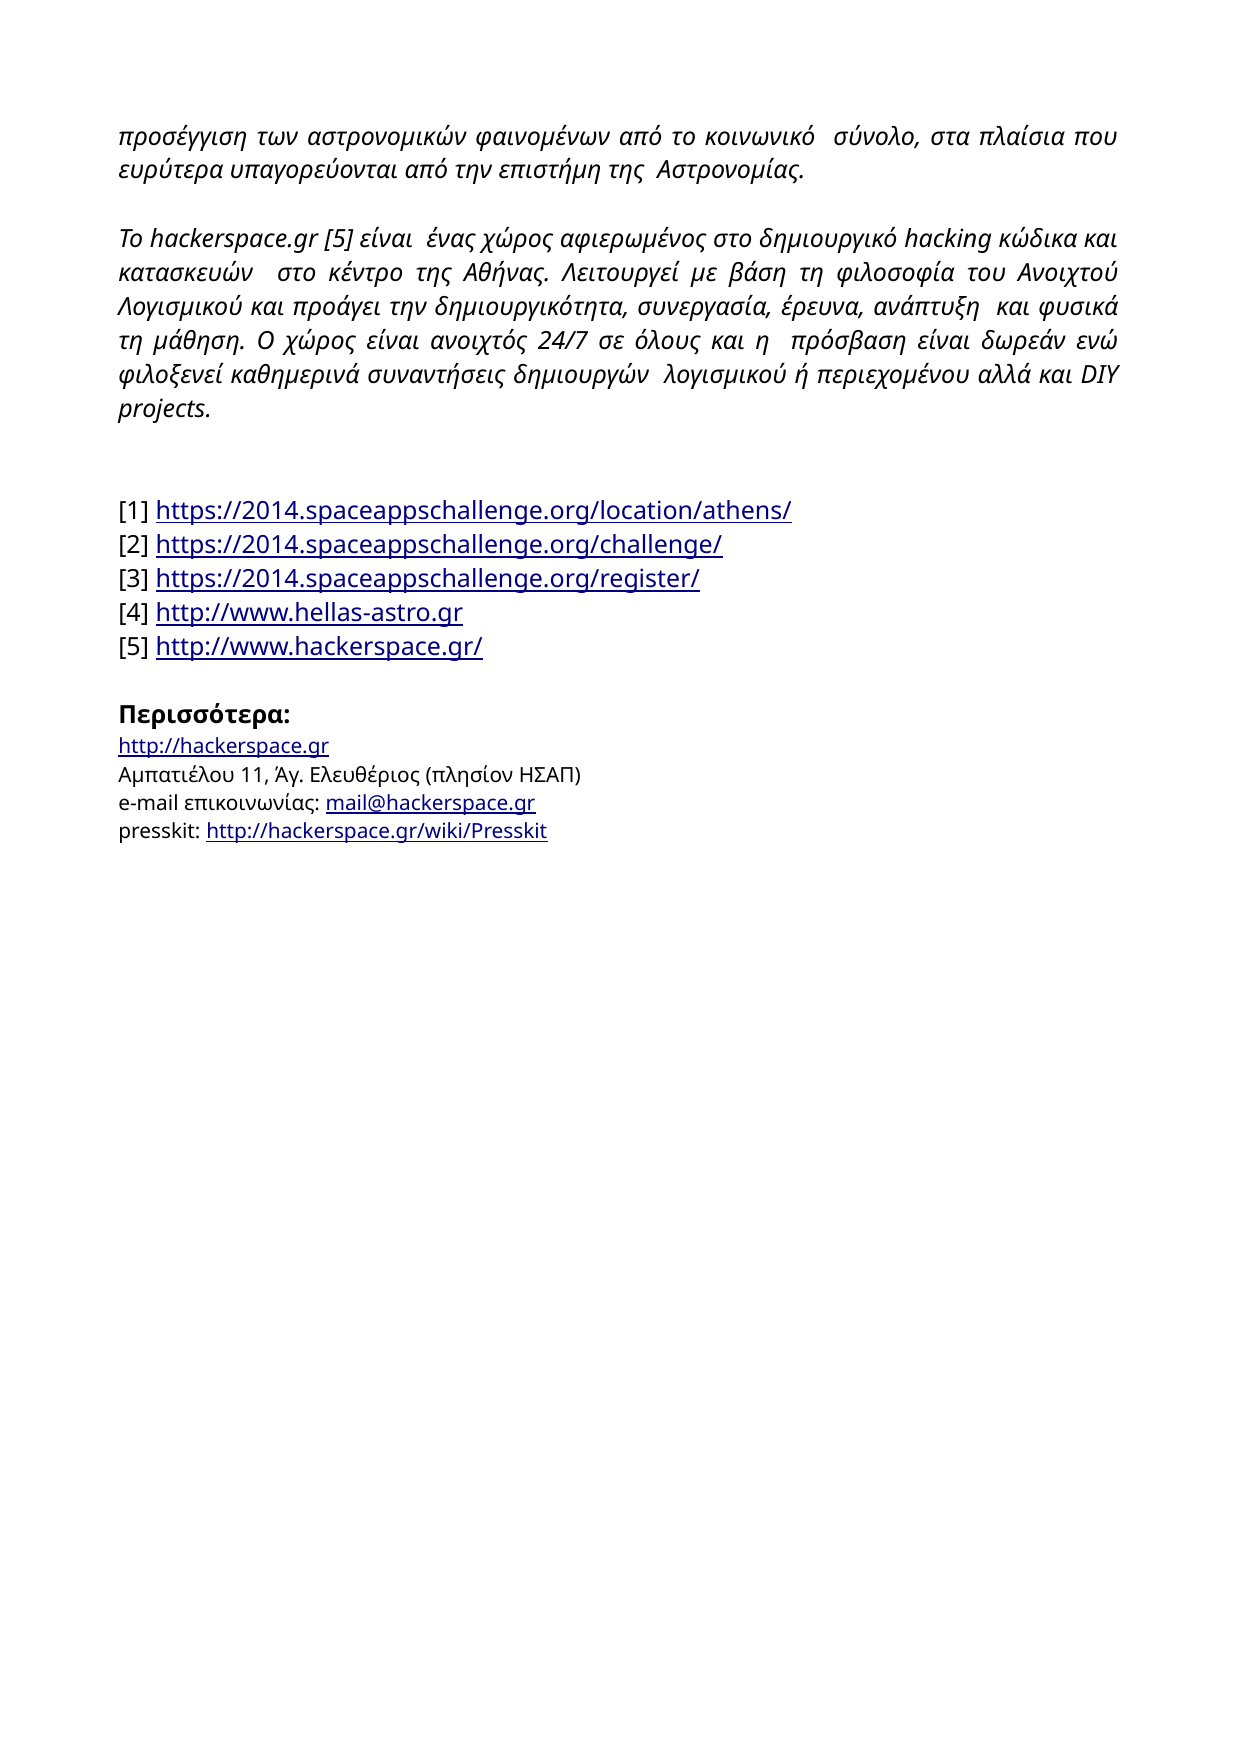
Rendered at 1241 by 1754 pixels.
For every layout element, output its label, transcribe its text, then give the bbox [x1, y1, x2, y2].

text presskit: http://hackerspace.gr/wiki/Presskit [118, 817, 1122, 845]
text Περισσότερα: http://hackerspace.gr Αμπατιέλου 11, Άγ. Ελευθέριος (πλησίον ΗΣΑΠ) e-mail επικοινωνίας: mail@hackerspace.gr [118, 697, 1122, 817]
text [4] http://www.hellas-astro.gr [118, 595, 1122, 629]
text [2] https://2014.spaceappschallenge.org/challenge/ [118, 527, 1122, 561]
text [1] https://2014.spaceappschallenge.org/location/athens/ [118, 493, 1122, 527]
text [3] https://2014.spaceappschallenge.org/register/ [118, 561, 1122, 595]
text Το hackerspace.gr [5] είναι ένας χώρος αφιερωμένος στο δημιουργικό hacking κώδικα και κατασκευών στο κέντρο της Αθήνας. Λειτουργεί με βάση τη φιλοσοφία του Ανοιχτού Λογισμικού και προάγει την δημιουργικότητα, συνεργασία, έρευνα, ανάπτυξη και φυσικά τη μάθηση. Ο χώρος είναι ανοιχτός 24/7 σε όλους και η πρόσβαση είναι δωρεάν ενώ φιλοξενεί καθημερινά συναντήσεις δημιουργών λογισμικού ή περιεχομένου αλλά και DIY projects. [118, 220, 1122, 425]
text προσέγγιση των αστρονομικών φαινομένων από το κοινωνικό σύνολο, στα πλαίσια που ευρύτερα υπαγορεύονται από την επιστήμη της Αστρονομίας. [118, 118, 1122, 186]
text [5] http://www.hackerspace.gr/ [118, 629, 1122, 663]
